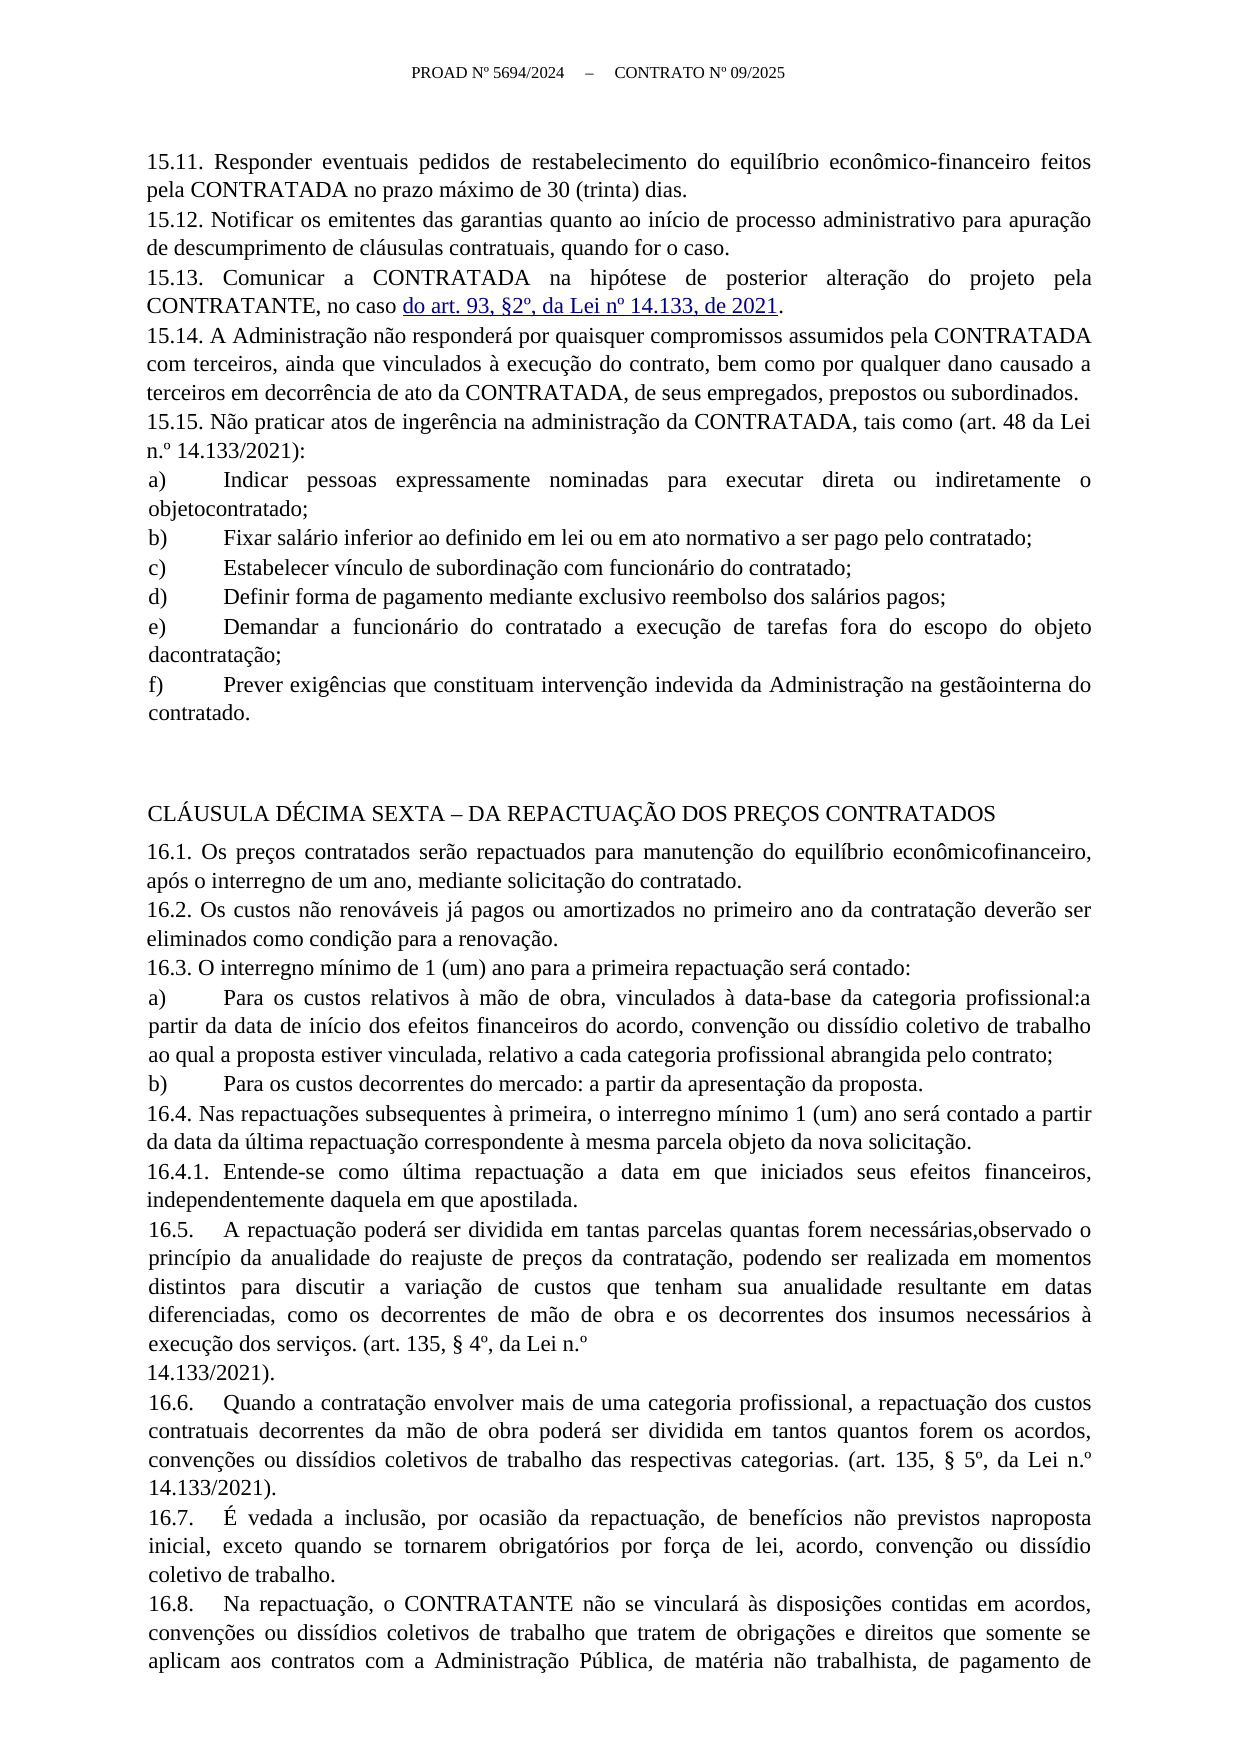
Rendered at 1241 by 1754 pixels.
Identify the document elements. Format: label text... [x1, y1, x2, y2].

list Definir forma de pagamento mediante exclusivo reembolso dos salários pagos; [148, 583, 1093, 610]
text 15.11. Responder eventuais pedidos de restabelecimento do equilíbrio econômico-financeiro feitos pela CONTRATADA no prazo máximo de 30 (trinta) dias. [146, 148, 1093, 202]
list Na repactuação, o CONTRATANTE não se vinculará às disposições contidas em acordos, convenções ou dissídios coletivos de trabalho que tratem de obrigações e direitos que somente se aplicam aos contratos com a Administração Pública, de matéria não trabalhista, de pagamento de [148, 1590, 1093, 1673]
text 15.13. Comunicar a CONTRATADA na hipótese de posterior alteração do projeto pela CONTRATANTE, no caso do art. 93, §2º, da Lei nº 14.133, de 2021. [146, 264, 1093, 318]
list Para os custos relativos à mão de obra, vinculados à data-base da categoria profissional:a partir da data de início dos efeitos financeiros do acordo, convenção ou dissídio coletivo de trabalho ao qual a proposta estiver vinculada, relativo a cada categoria profissional abrangida pelo contrato; [148, 984, 1093, 1067]
text 15.12. Notificar os emitentes das garantias quanto ao início de processo administrativo para apuração de descumprimento de cláusulas contratuais, quando for o caso. [146, 206, 1093, 261]
subtitle CLÁUSULA DÉCIMA SEXTA – DA REPACTUAÇÃO DOS PREÇOS CONTRATADOS [147, 800, 1093, 826]
list A repactuação poderá ser dividida em tantas parcelas quantas forem necessárias,observado o princípio da anualidade do reajuste de preços da contratação, podendo ser realizada em momentos distintos para discutir a variação de custos que tenham sua anualidade resultante em datas diferenciadas, como os decorrentes de mão de obra e os decorrentes dos insumos necessários à execução dos serviços. (art. 135, § 4º, da Lei n.º [148, 1216, 1093, 1356]
list Estabelecer vínculo de subordinação com funcionário do contratado; [148, 554, 1093, 580]
list Para os custos decorrentes do mercado: a partir da apresentação da proposta. [148, 1070, 1093, 1097]
list Prever exigências que constituam intervenção indevida da Administração na gestãointerna do contratado. [148, 671, 1093, 726]
list Demandar a funcionário do contratado a execução de tarefas fora do escopo do objeto dacontratação; [148, 613, 1093, 668]
text 15.15. Não praticar atos de ingerência na administração da CONTRATADA, tais como (art. 48 da Lei n.º 14.133/2021): [146, 408, 1093, 463]
list Fixar salário inferior ao definido em lei ou em ato normativo a ser pago pelo contratado; [148, 524, 1093, 551]
text 15.14. A Administração não responderá por quaisquer compromissos assumidos pela CONTRATADA com terceiros, ainda que vinculados à execução do contrato, bem como por qualquer dano causado a terceiros em decorrência de ato da CONTRATADA, de seus empregados, prepostos ou subordinados. [146, 322, 1093, 405]
list Quando a contratação envolver mais de uma categoria profissional, a repactuação dos custos contratuais decorrentes da mão de obra poderá ser dividida em tantos quantos forem os acordos, convenções ou dissídios coletivos de trabalho das respectivas categorias. (art. 135, § 5º, da Lei n.º 14.133/2021). [148, 1389, 1093, 1501]
text 14.133/2021). [146, 1359, 1093, 1386]
text 16.1. Os preços contratados serão repactuados para manutenção do equilíbrio econômicofinanceiro, após o interregno de um ano, mediante solicitação do contratado. [146, 838, 1093, 893]
text 16.2. Os custos não renováveis já pagos ou amortizados no primeiro ano da contratação deverão ser eliminados como condição para a renovação. [146, 896, 1093, 951]
list É vedada a inclusão, por ocasião da repactuação, de benefícios não previstos naproposta inicial, exceto quando se tornarem obrigatórios por força de lei, acordo, convenção ou dissídio coletivo de trabalho. [148, 1504, 1093, 1587]
list Indicar pessoas expressamente nominadas para executar direta ou indiretamente o objetocontratado; [148, 466, 1093, 521]
text 16.3. O interregno mínimo de 1 (um) ano para a primeira repactuação será contado: [146, 954, 1093, 981]
text 16.4. Nas repactuações subsequentes à primeira, o interregno mínimo 1 (um) ano será contado a partir da data da última repactuação correspondente à mesma parcela objeto da nova solicitação. [146, 1100, 1093, 1155]
text 16.4.1. Entende-se como última repactuação a data em que iniciados seus efeitos financeiros, independentemente daquela em que apostilada. [146, 1158, 1093, 1213]
